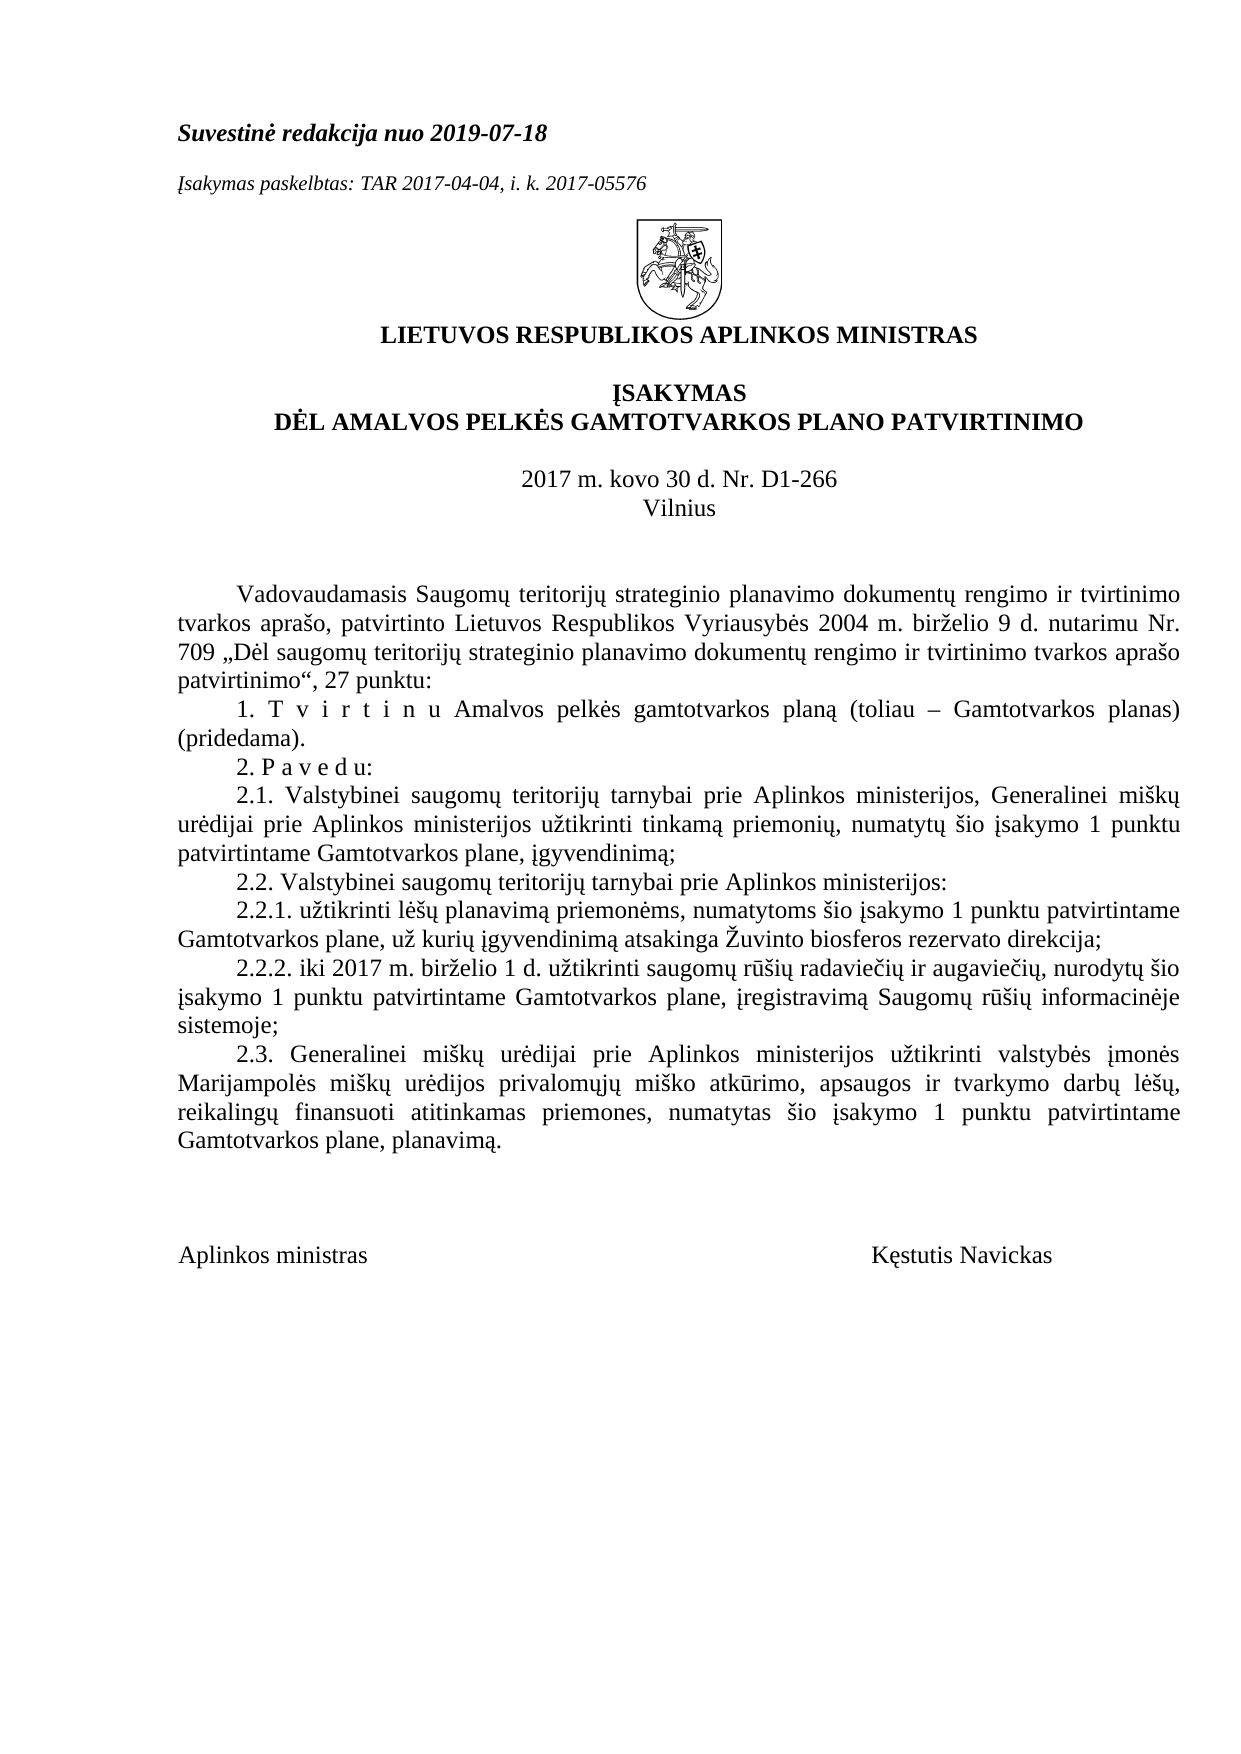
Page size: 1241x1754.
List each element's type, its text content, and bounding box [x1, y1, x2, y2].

text 2.1. Valstybinei saugomų teritorijų tarnybai prie Aplinkos ministerijos, Generalinei miškų urėdijai prie Aplinkos ministerijos užtikrinti tinkamą priemonių, numatytų šio įsakymo 1 punktu patvirtintame Gamtotvarkos plane, įgyvendinimą; [177, 781, 1181, 867]
text 1. T v i r t i n u Amalvos pelkės gamtotvarkos planą (toliau – Gamtotvarkos planas) (pridedama). [177, 694, 1181, 752]
text DĖL AMALVOS PELKĖS GAMTOTVARKOS PLANO PATVIRTINIMO [177, 407, 1181, 436]
text Suvestinė redakcija nuo 2019-07-18 [177, 118, 1181, 147]
text Vadovaudamasis Saugomų teritorijų strateginio planavimo dokumentų rengimo ir tvirtinimo tvarkos aprašo, patvirtinto Lietuvos Respublikos Vyriausybės 2004 m. birželio 9 d. nutarimu Nr. 709 „Dėl saugomų teritorijų strateginio planavimo dokumentų rengimo ir tvirtinimo tvarkos aprašo patvirtinimo“, 27 punktu: [177, 579, 1181, 694]
text 2.3. Generalinei miškų urėdijai prie Aplinkos ministerijos užtikrinti valstybės įmonės Marijampolės miškų urėdijos privalomųjų miško atkūrimo, apsaugos ir tvarkymo darbų lėšų, reikalingų finansuoti atitinkamas priemones, numatytas šio įsakymo 1 punktu patvirtintame Gamtotvarkos plane, planavimą. [177, 1039, 1181, 1154]
text 2017 m. kovo 30 d. Nr. D1-266 [177, 464, 1181, 493]
text 2. P a v e d u: [177, 752, 1181, 781]
text 2.2.2. iki 2017 m. birželio 1 d. užtikrinti saugomų rūšių radaviečių ir augaviečių, nurodytų šio įsakymo 1 punktu patvirtintame Gamtotvarkos plane, įregistravimą Saugomų rūšių informacinėje sistemoje; [177, 953, 1181, 1039]
text LIETUVOS RESPUBLIKOS APLINKOS MINISTRAS [177, 321, 1181, 349]
text Vilnius [177, 493, 1181, 522]
text Įsakymas paskelbtas: TAR 2017-04-04, i. k. 2017-05576 [177, 171, 1181, 195]
text 2.2. Valstybinei saugomų teritorijų tarnybai prie Aplinkos ministerijos: [177, 867, 1181, 896]
text ĮSAKYMAS [177, 378, 1181, 407]
text 2.2.1. užtikrinti lėšų planavimą priemonėms, numatytoms šio įsakymo 1 punktu patvirtintame Gamtotvarkos plane, už kurių įgyvendinimą atsakinga Žuvinto biosferos rezervato direkcija; [177, 896, 1181, 953]
text Aplinkos ministras Kęstutis Navickas [178, 1241, 1181, 1269]
